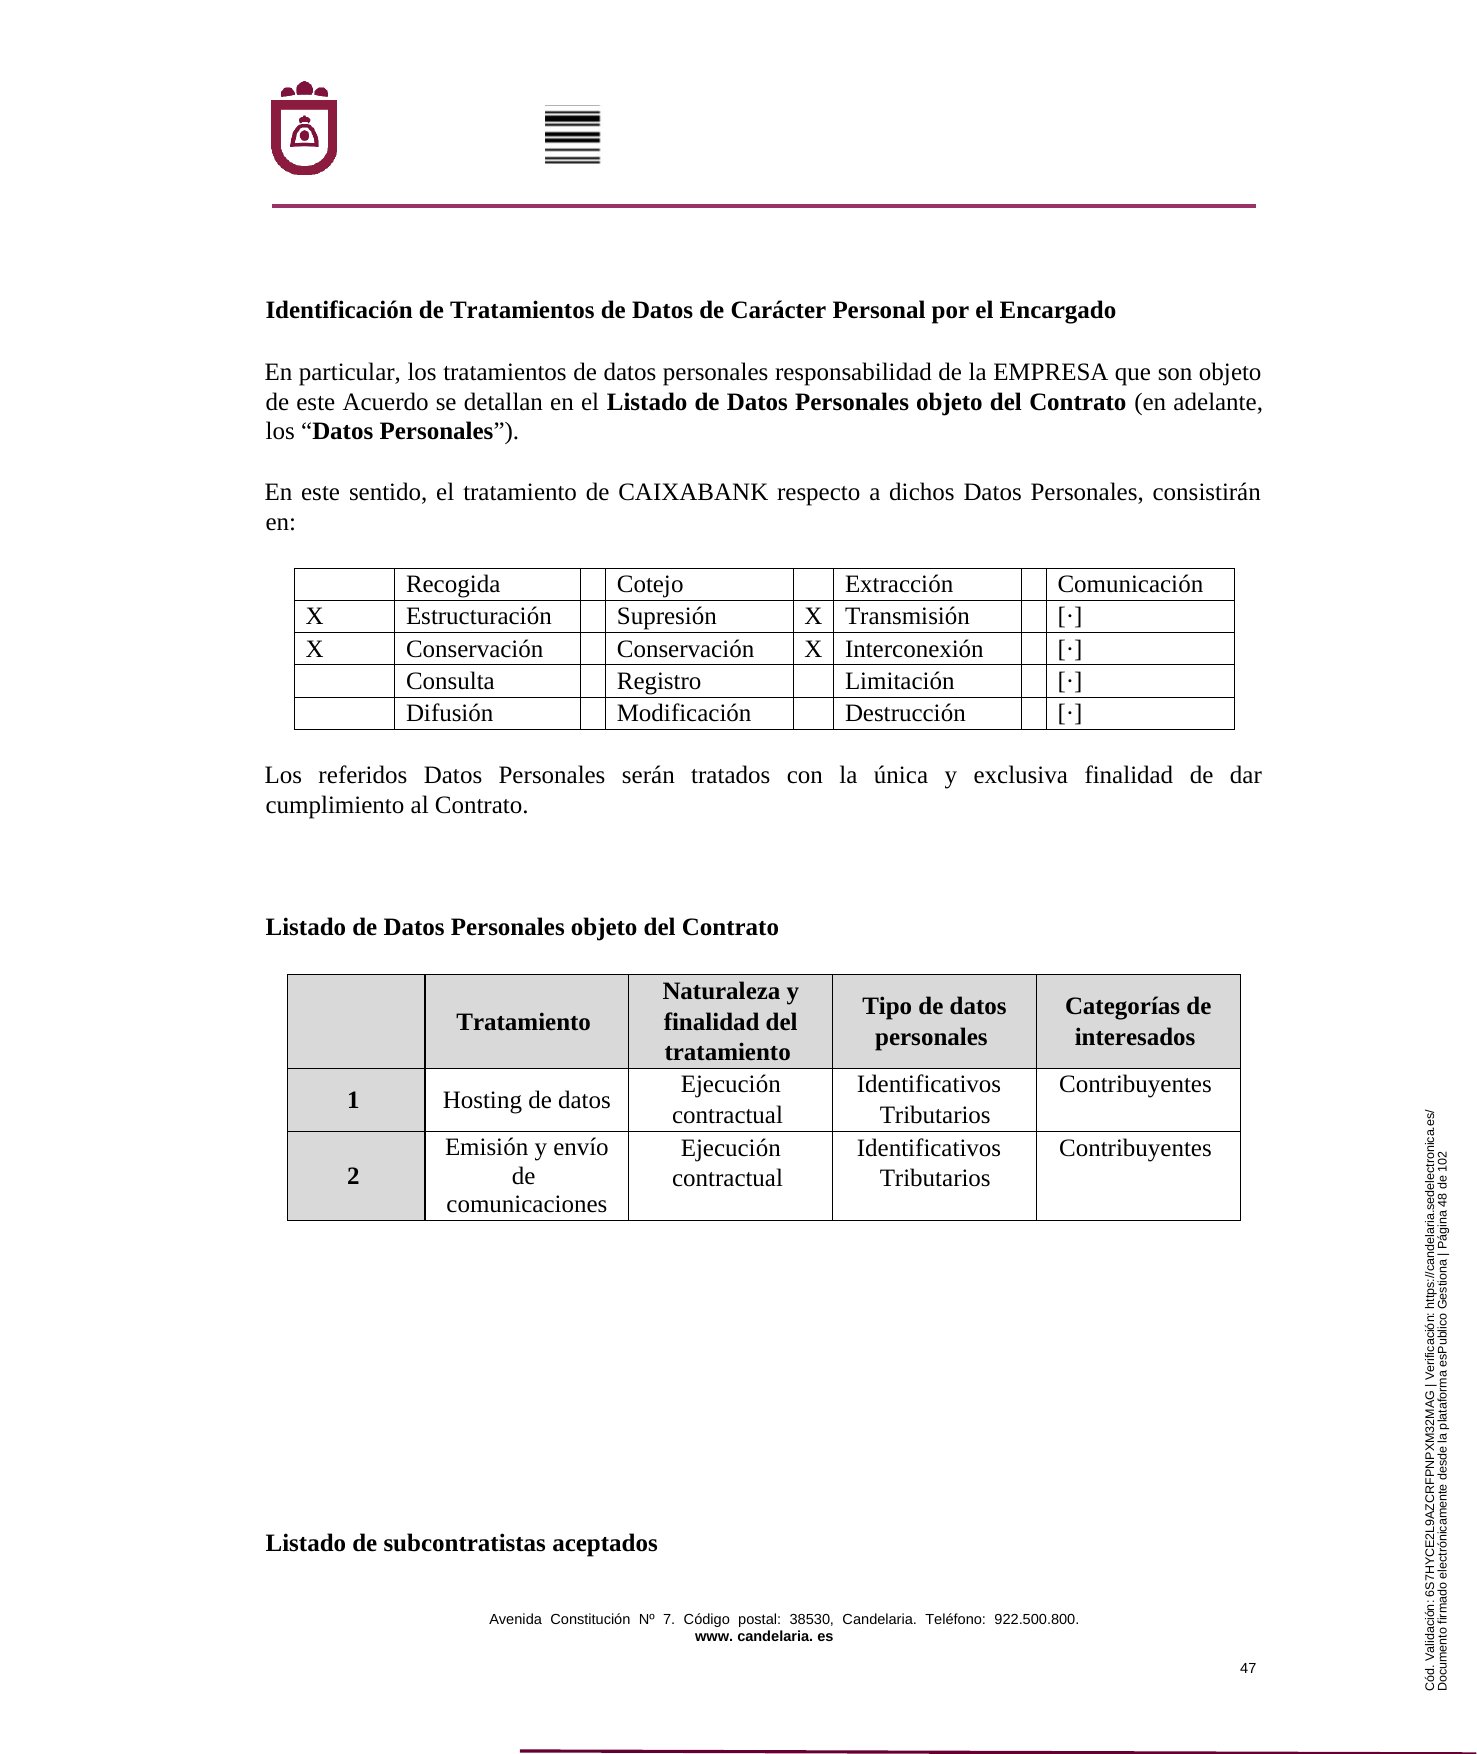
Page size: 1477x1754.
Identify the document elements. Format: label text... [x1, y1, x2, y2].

table_header Extracción [834, 569, 1021, 600]
table_cell X [794, 633, 833, 664]
subtitle Listado de subcontratistas aceptados [265, 1528, 1263, 1557]
table_cell Emisión y envío de comunicaciones [426, 1132, 628, 1220]
table_cell X [295, 601, 394, 632]
table_cell Conservación [395, 633, 580, 664]
table_cell [1022, 698, 1046, 729]
table_header [1022, 569, 1046, 600]
table_cell [·] [1047, 601, 1234, 632]
table_cell [794, 665, 833, 697]
table_header [794, 569, 833, 600]
table_cell Estructuración [395, 601, 580, 632]
table_cell Ejecución contractual [629, 1069, 832, 1131]
table_header Naturaleza y finalidad del tratamiento [629, 975, 832, 1068]
table_cell Registro [606, 665, 793, 697]
table_cell Limitación [834, 665, 1021, 697]
table_cell [581, 633, 605, 664]
table_cell [295, 665, 394, 697]
table_cell Identificativos Tributarios [833, 1132, 1036, 1220]
table_cell [·] [1047, 633, 1234, 664]
table_cell [1022, 665, 1046, 697]
table_cell Contribuyentes [1037, 1069, 1240, 1131]
table_header [295, 569, 394, 600]
table_cell [794, 698, 833, 729]
subtitle Listado de Datos Personales objeto del Contrato [265, 912, 1263, 941]
table_cell Modificación [606, 698, 793, 729]
table_cell [581, 665, 605, 697]
table_cell 1 [288, 1069, 424, 1131]
table_header Cotejo [606, 569, 793, 600]
table_header Tipo de datos personales [833, 975, 1036, 1068]
table_cell Transmisión [834, 601, 1021, 632]
table_cell Difusión [395, 698, 580, 729]
table_cell Conservación [606, 633, 793, 664]
table_header Tratamiento [426, 975, 628, 1068]
table_cell Supresión [606, 601, 793, 632]
text En este sentido, el tratamiento de CAIXABANK respecto a dichos Datos Personales, consistirán en: [264, 477, 1263, 535]
text En particular, los tratamientos de datos personales responsabilidad de la EMPRESA que son objeto de este Acuerdo se detallan en el Listado de Datos Personales objeto del Contrato (en adelante, los “Datos Personales”). [264, 357, 1263, 445]
table_cell [295, 698, 394, 729]
table_cell 2 [288, 1132, 424, 1220]
table_cell Identificativos Tributarios [833, 1069, 1036, 1131]
table_cell Contribuyentes [1037, 1132, 1240, 1220]
table_cell [1022, 601, 1046, 632]
table_cell [581, 601, 605, 632]
table_cell Destrucción [834, 698, 1021, 729]
table_header Categorías de interesados [1037, 975, 1240, 1068]
table_cell Hosting de datos [426, 1069, 628, 1131]
table_header Comunicación [1047, 569, 1234, 600]
table_cell Consulta [395, 665, 580, 697]
table_cell X [295, 633, 394, 664]
table_cell [581, 698, 605, 729]
table_header [581, 569, 605, 600]
table_cell [1022, 633, 1046, 664]
table_cell X [794, 601, 833, 632]
text Los referidos Datos Personales serán tratados con la única y exclusiva finalidad de dar cumplimiento al Contrato. [264, 761, 1263, 819]
subtitle Identificación de Tratamientos de Datos de Carácter Personal por el Encargado [265, 296, 1263, 324]
table_cell Interconexión [834, 633, 1021, 664]
table_cell Ejecución contractual [629, 1132, 832, 1220]
table_cell [·] [1047, 698, 1234, 729]
table_cell [·] [1047, 665, 1234, 697]
table_header [288, 975, 424, 1068]
table_header Recogida [395, 569, 580, 600]
